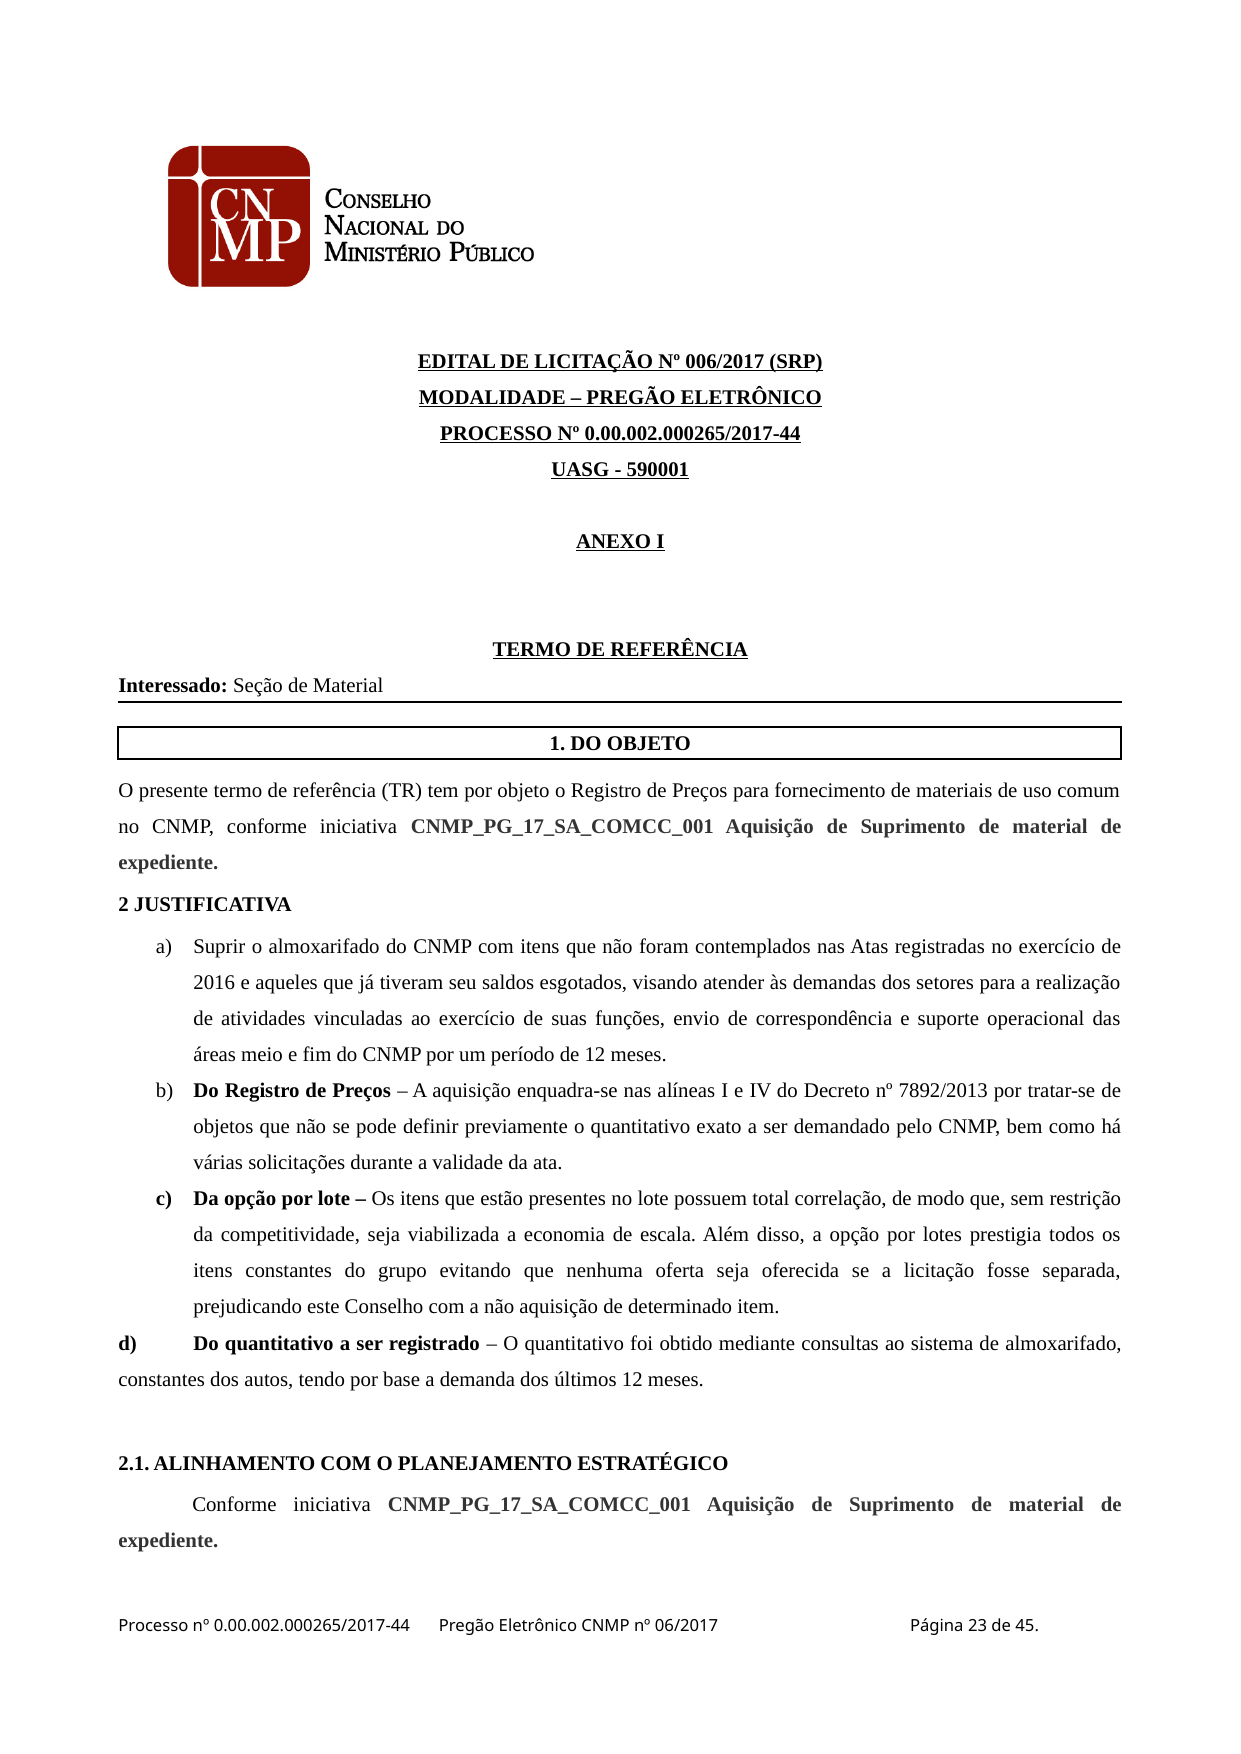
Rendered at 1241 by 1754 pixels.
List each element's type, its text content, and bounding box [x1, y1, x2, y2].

text EDITAL DE LICITAÇÃO Nº 006/2017 (SRP) [118, 349, 1122, 373]
picture [143, 123, 550, 309]
text TERMO DE REFERÊNCIA [118, 637, 1122, 661]
text UASG - 590001 [118, 457, 1122, 481]
text Interessado: Seção de Material [118, 673, 1122, 701]
text PROCESSO Nº 0.00.002.000265/2017-44 [118, 421, 1122, 445]
list Do Registro de Preços – A aquisição enquadra-se nas alíneas I e IV do Decreto nº 7892/2013 por tratar-se de objetos que não se pode definir previamente o quantitativo exato a ser demandado pelo CNMP, bem como há várias solicitações durante a validade da ata. [156, 1078, 1122, 1174]
text 2.1. ALINHAMENTO COM O PLANEJAMENTO ESTRATÉGICO [118, 1450, 1122, 1474]
text MODALIDADE – PREGÃO ELETRÔNICO [118, 385, 1122, 409]
text Conforme iniciativa CNMP_PG_17_SA_COMCC_001 Aquisição de Suprimento de material de expediente. [118, 1492, 1122, 1552]
text O presente termo de referência (TR) tem por objeto o Registro de Preços para fornecimento de materiais de uso comum no CNMP, conforme iniciativa CNMP_PG_17_SA_COMCC_001 Aquisição de Suprimento de material de expediente. [118, 778, 1122, 874]
list Da opção por lote – Os itens que estão presentes no lote possuem total correlação, de modo que, sem restrição da competitividade, seja viabilizada a economia de escala. Além disso, a opção por lotes prestigia todos os itens constantes do grupo evitando que nenhuma oferta seja oferecida se a licitação fosse separada, prejudicando este Conselho com a não aquisição de determinado item. [156, 1186, 1122, 1318]
text ANEXO I [118, 529, 1122, 553]
text 1. DO OBJETO [119, 728, 1120, 758]
list Suprir o almoxarifado do CNMP com itens que não foram contemplados nas Atas registradas no exercício de 2016 e aqueles que já tiveram seu saldos esgotados, visando atender às demandas dos setores para a realização de atividades vinculadas ao exercício de suas funções, envio de correspondência e suporte operacional das áreas meio e fim do CNMP por um período de 12 meses. [156, 934, 1122, 1066]
list Do quantitativo a ser registrado – O quantitativo foi obtido mediante consultas ao sistema de almoxarifado, constantes dos autos, tendo por base a demanda dos últimos 12 meses. [118, 1330, 1122, 1391]
text 2 JUSTIFICATIVA [118, 892, 1122, 916]
